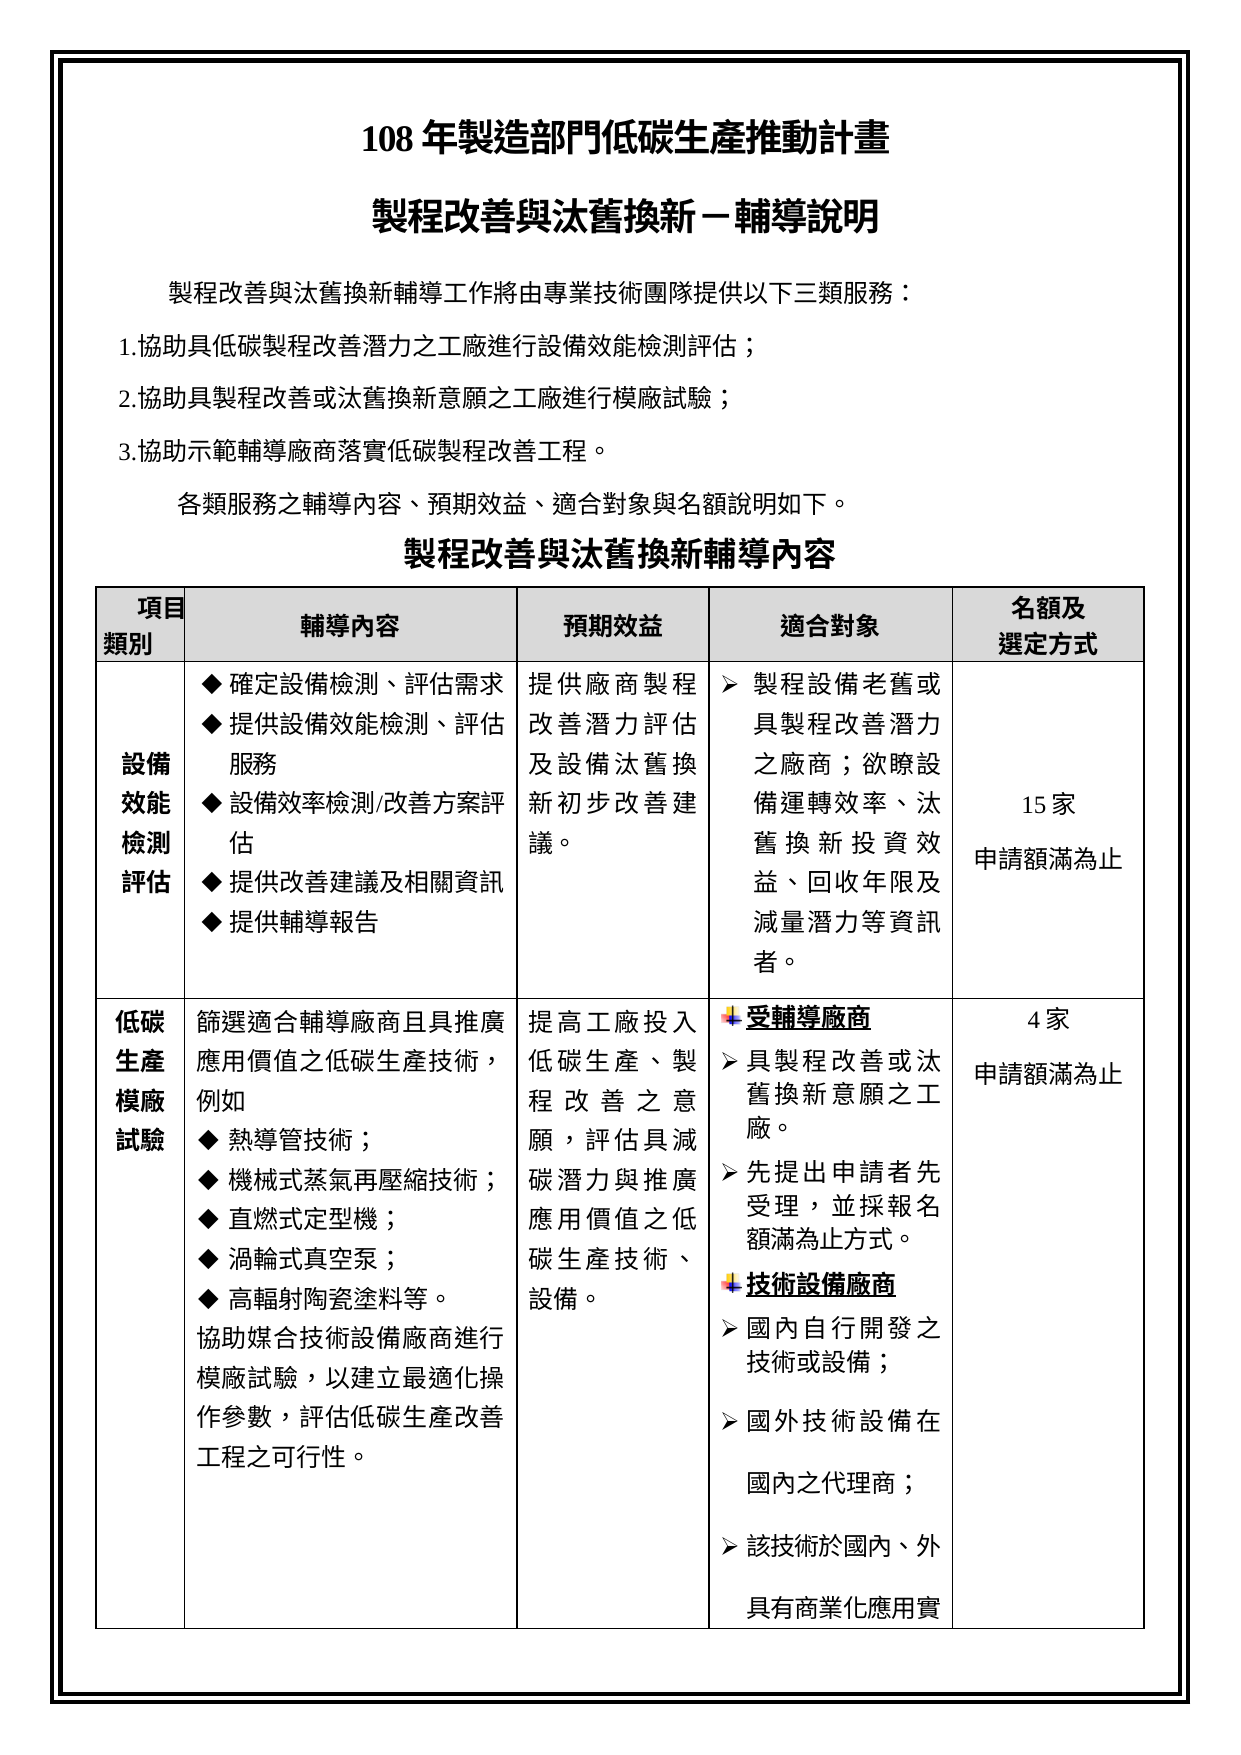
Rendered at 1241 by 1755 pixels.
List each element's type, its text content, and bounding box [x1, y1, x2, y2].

table_cell 提高工廠投入低碳生產、製程改善之意願，評估具減碳潛力與推廣應用價值之低碳生產技術、設備。 [518, 999, 708, 1628]
text 各類服務之輔導內容、預期效益、適合對象與名額說明如下。 [118, 480, 1122, 522]
text 108年製造部門低碳生產推動計畫 [131, 118, 1122, 159]
text 製程改善與汰舊換新輔導工作將由專業技術團隊提供以下三類服務： [118, 269, 1122, 310]
table_cell 提供廠商製程改善潛力評估及設備汰舊換新初步改善建議。 [518, 662, 708, 998]
text 製程改善與汰舊換新輔導內容 [118, 533, 1122, 575]
table_header 項目 類別 [97, 588, 184, 661]
table_cell 受輔導廠商 具製程改善或汰舊換新意願之工廠。 先提出申請者先受理，並採報名額滿為止方式。 技術設備廠商 國內自行開發之技術或設備； 國外技術設備在國內之代理商； 該技術於國內、外具有商業化應用實績。 [710, 999, 952, 1628]
table_cell 低碳生產模廠試驗 [97, 999, 184, 1628]
text 2.協助具製程改善或汰舊換新意願之工廠進行模廠試驗； [118, 374, 1122, 416]
table_cell 確定設備檢測、評估需求 提供設備效能檢測、評估服務 設備效率檢測/改善方案評估 提供改善建議及相關資訊 提供輔導報告 [185, 662, 516, 998]
table_cell 15家 申請額滿為止 [953, 662, 1143, 998]
table_header 輔導內容 [185, 588, 516, 661]
text 3.協助示範輔導廠商落實低碳製程改善工程。 [118, 427, 1122, 469]
table_cell 篩選適合輔導廠商且具推廣應用價值之低碳生產技術，例如 熱導管技術； 機械式蒸氣再壓縮技術； 直燃式定型機； 渦輪式真空泵； 高輻射陶瓷塗料等。 協助媒合技術設備廠商進行模廠試驗，以建立最適化操作參數，評估低碳生產改善工程之可行性。 [185, 999, 516, 1628]
text 1.協助具低碳製程改善潛力之工廠進行設備效能檢測評估； [118, 322, 1122, 363]
table_cell 製程設備老舊或具製程改善潛力之廠商；欲瞭設備運轉效率、汰舊換新投資效益、回收年限及減量潛力等資訊者。 [710, 662, 952, 998]
table_header 名額及 選定方式 [953, 588, 1143, 661]
table_header 預期效益 [518, 588, 708, 661]
table_cell 設備 效能 檢測 評估 [97, 662, 184, 998]
table_cell 4家 申請額滿為止 [953, 999, 1143, 1628]
table_header 適合對象 [710, 588, 952, 661]
text 製程改善與汰舊換新－輔導說明 [131, 197, 1122, 239]
